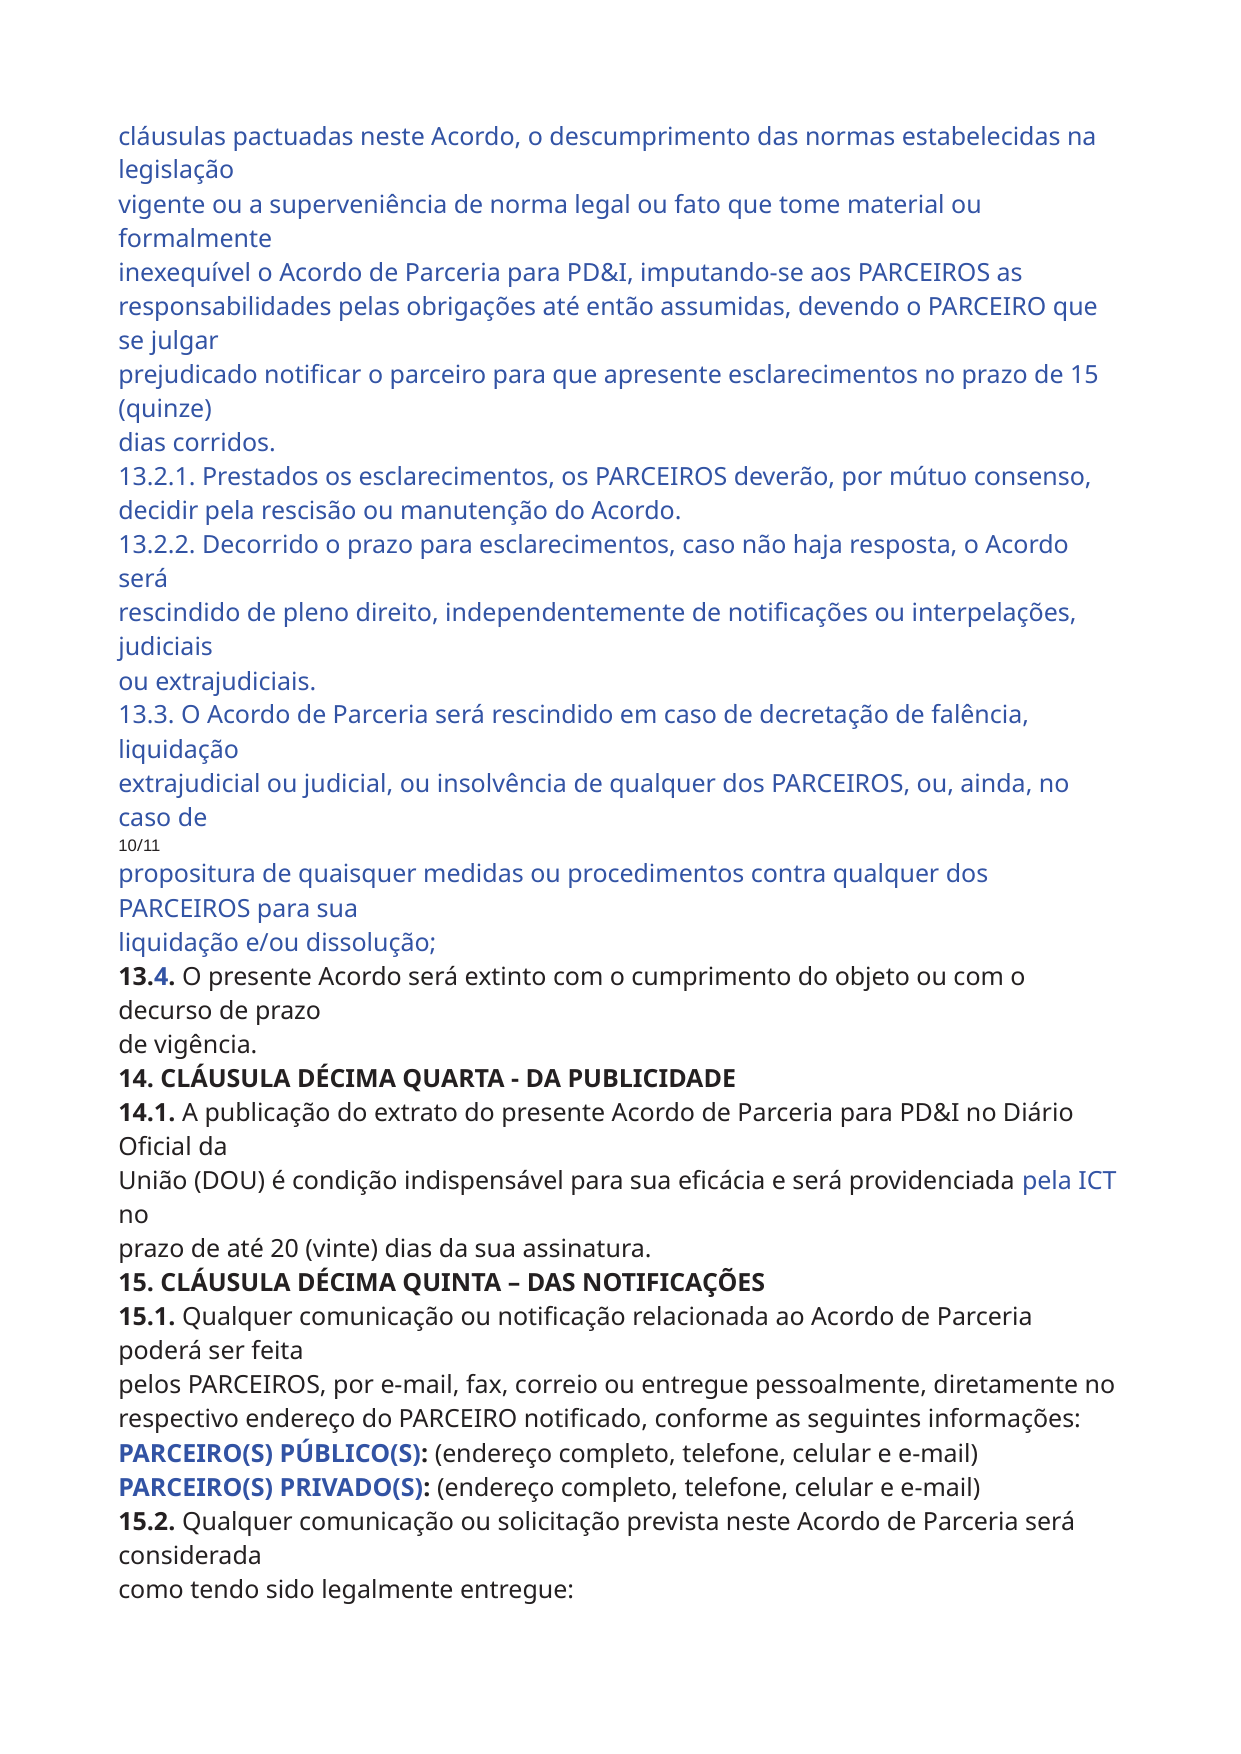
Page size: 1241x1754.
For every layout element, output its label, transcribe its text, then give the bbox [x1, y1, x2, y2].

text 13.2.2. Decorrido o prazo para esclarecimentos, caso não haja resposta, o Acordo será [118, 527, 1122, 595]
text 13.2.1. Prestados os esclarecimentos, os PARCEIROS deverão, por mútuo consenso, [118, 459, 1122, 493]
text vigente ou a superveniência de norma legal ou fato que tome material ou formalmente [118, 186, 1122, 254]
text dias corridos. [118, 425, 1122, 459]
text ou extrajudiciais. [118, 663, 1122, 697]
text decidir pela rescisão ou manutenção do Acordo. [118, 493, 1122, 527]
text 14. CLÁUSULA DÉCIMA QUARTA - DA PUBLICIDADE [118, 1061, 1122, 1094]
text como tendo sido legalmente entregue: [118, 1571, 1122, 1606]
text inexequível o Acordo de Parceria para PD&I, imputando-se aos PARCEIROS as [118, 254, 1122, 288]
text responsabilidades pelas obrigações até então assumidas, devendo o PARCEIRO que se julgar [118, 288, 1122, 357]
text PARCEIRO(S) PRIVADO(S): (endereço completo, telefone, celular e e-mail) [118, 1469, 1122, 1503]
text de vigência. [118, 1026, 1122, 1061]
text extrajudicial ou judicial, ou insolvência de qualquer dos PARCEIROS, ou, ainda, no caso de [118, 765, 1122, 833]
text 13.3. O Acordo de Parceria será rescindido em caso de decretação de falência, liquidação [118, 697, 1122, 765]
text rescindido de pleno direito, independentemente de notificações ou interpelações, judiciais [118, 595, 1122, 663]
text 13.4. O presente Acordo será extinto com o cumprimento do objeto ou com o decurso de prazo [118, 958, 1122, 1026]
text respectivo endereço do PARCEIRO notificado, conforme as seguintes informações: [118, 1401, 1122, 1435]
text prejudicado notificar o parceiro para que apresente esclarecimentos no prazo de 15 (quinze) [118, 357, 1122, 425]
text 15.1. Qualquer comunicação ou notificação relacionada ao Acordo de Parceria poderá ser feita [118, 1299, 1122, 1367]
text propositura de quaisquer medidas ou procedimentos contra qualquer dos PARCEIROS para sua [118, 856, 1122, 924]
text 10/11 [118, 833, 1122, 856]
text cláusulas pactuadas neste Acordo, o descumprimento das normas estabelecidas na legislação [118, 118, 1122, 186]
text pelos PARCEIROS, por e-mail, fax, correio ou entregue pessoalmente, diretamente no [118, 1367, 1122, 1401]
text prazo de até 20 (vinte) dias da sua assinatura. [118, 1231, 1122, 1265]
text 14.1. A publicação do extrato do presente Acordo de Parceria para PD&I no Diário Oficial da [118, 1094, 1122, 1163]
text União (DOU) é condição indispensável para sua eficácia e será providenciada pela ICT no [118, 1163, 1122, 1231]
text 15. CLÁUSULA DÉCIMA QUINTA – DAS NOTIFICAÇÕES [118, 1265, 1122, 1299]
text liquidação e/ou dissolução; [118, 924, 1122, 958]
text PARCEIRO(S) PÚBLICO(S): (endereço completo, telefone, celular e e-mail) [118, 1435, 1122, 1469]
text 15.2. Qualquer comunicação ou solicitação prevista neste Acordo de Parceria será considerada [118, 1503, 1122, 1571]
